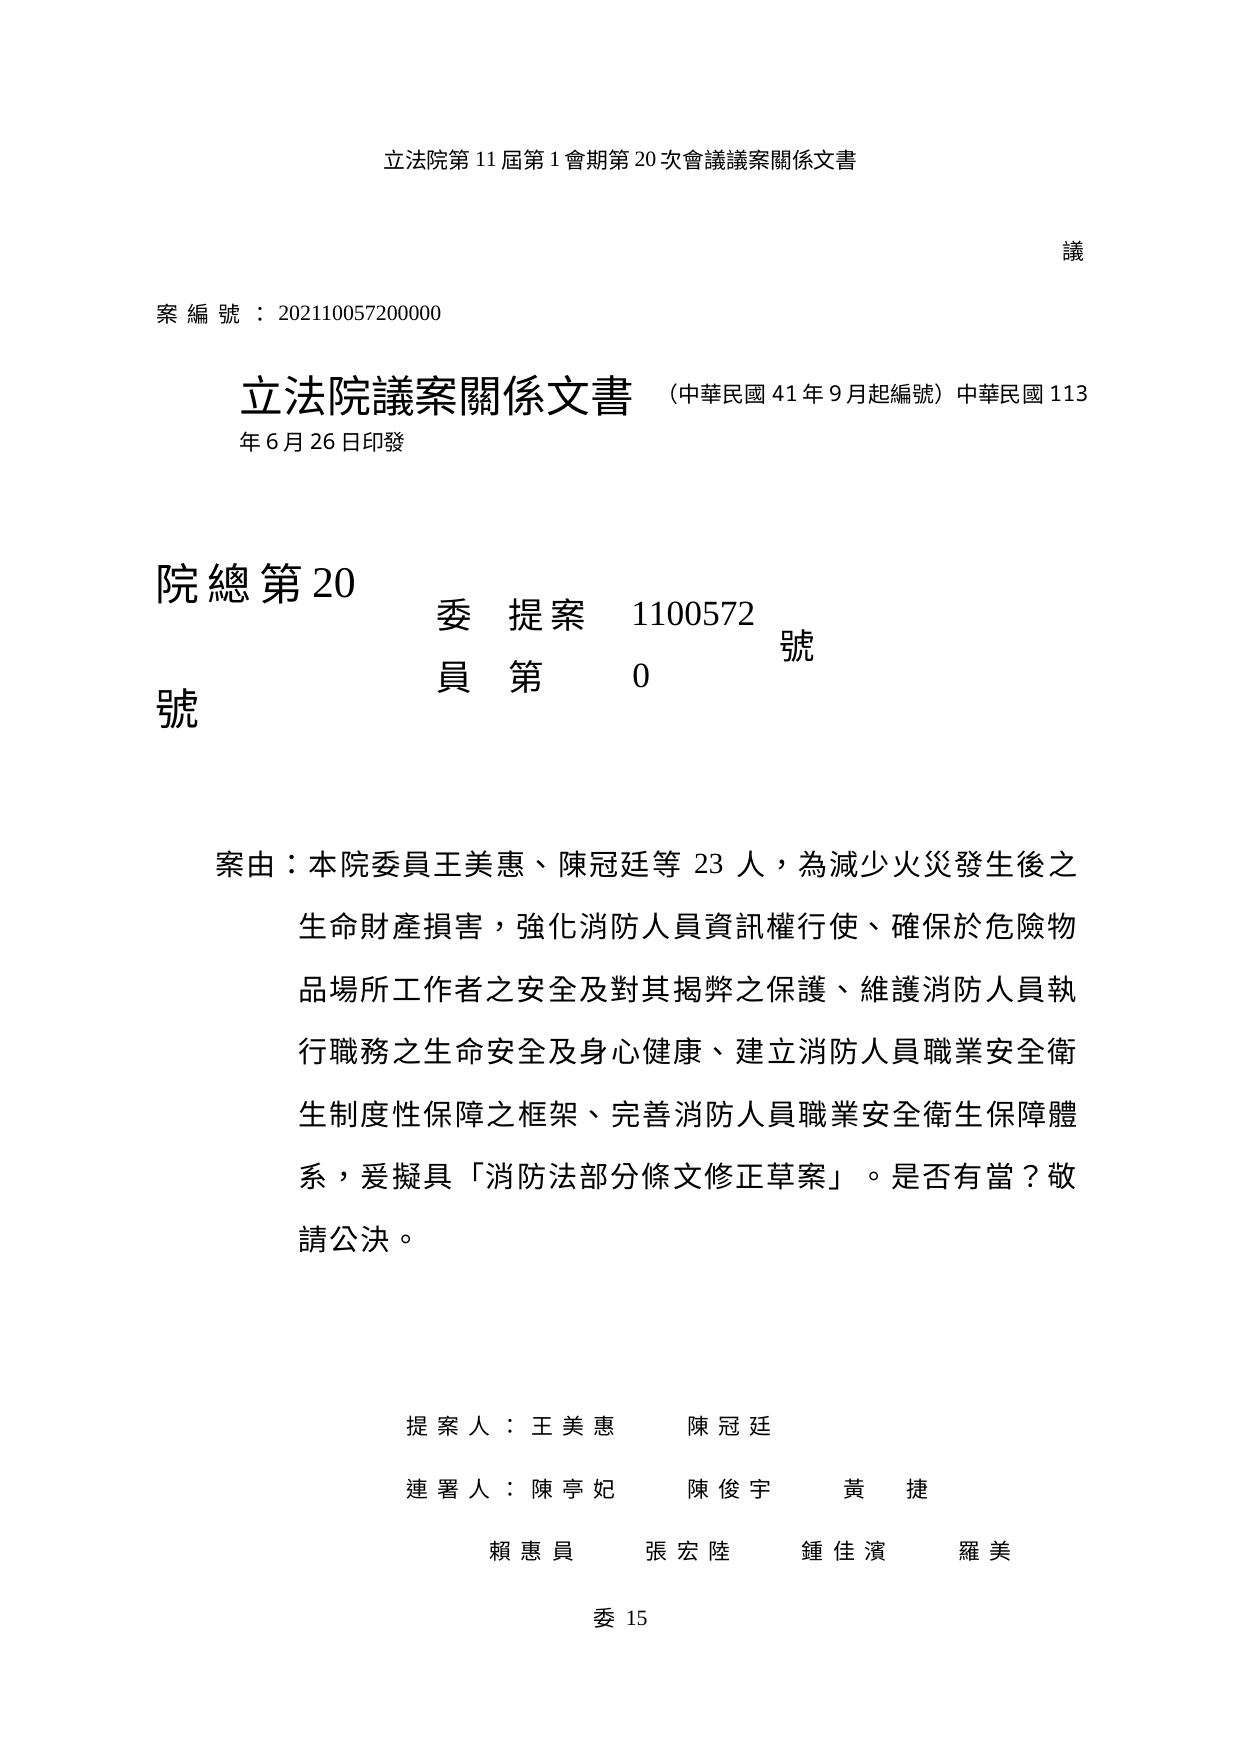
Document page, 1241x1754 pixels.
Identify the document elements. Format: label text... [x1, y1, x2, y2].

text 連署人：陳亭妃 陳俊宇 黃 捷 賴惠員 張宏陸 鍾佳濱 羅美 [393, 1456, 1023, 1581]
table_header 委員 [388, 519, 502, 769]
text 案由：本院委員王美惠、陳冠廷等23人，為減少火災發生後之生命財產損害，強化消防人員資訊權行使、確保於危險物品場所工作者之安全及對其揭弊之保護、維護消防人員執行職務之生命安全及身心健康、建立消防人員職業安全衛生制度性保障之框架、完善消防人員職業安全衛生保障體系，爰擬具「消防法部分條文修正草案」。是否有當？敬請公決。 [206, 831, 1089, 1269]
table_header [809, 638, 813, 659]
table_header 院總第20號 [151, 519, 388, 769]
table_header 11005720 [609, 519, 772, 769]
text 提案人：王美惠 陳冠廷 [393, 1394, 1023, 1456]
table_header [814, 519, 828, 769]
text 立法院議案關係文書 （中華民國41年9月起編號）中華民國113年6月26日印發 [239, 361, 1089, 456]
table_header [809, 519, 813, 636]
text 議案編號：202110057200000 [151, 219, 1089, 344]
table_header 提案第 [503, 519, 608, 769]
table_header [809, 660, 813, 769]
table_header 號 [772, 519, 809, 769]
